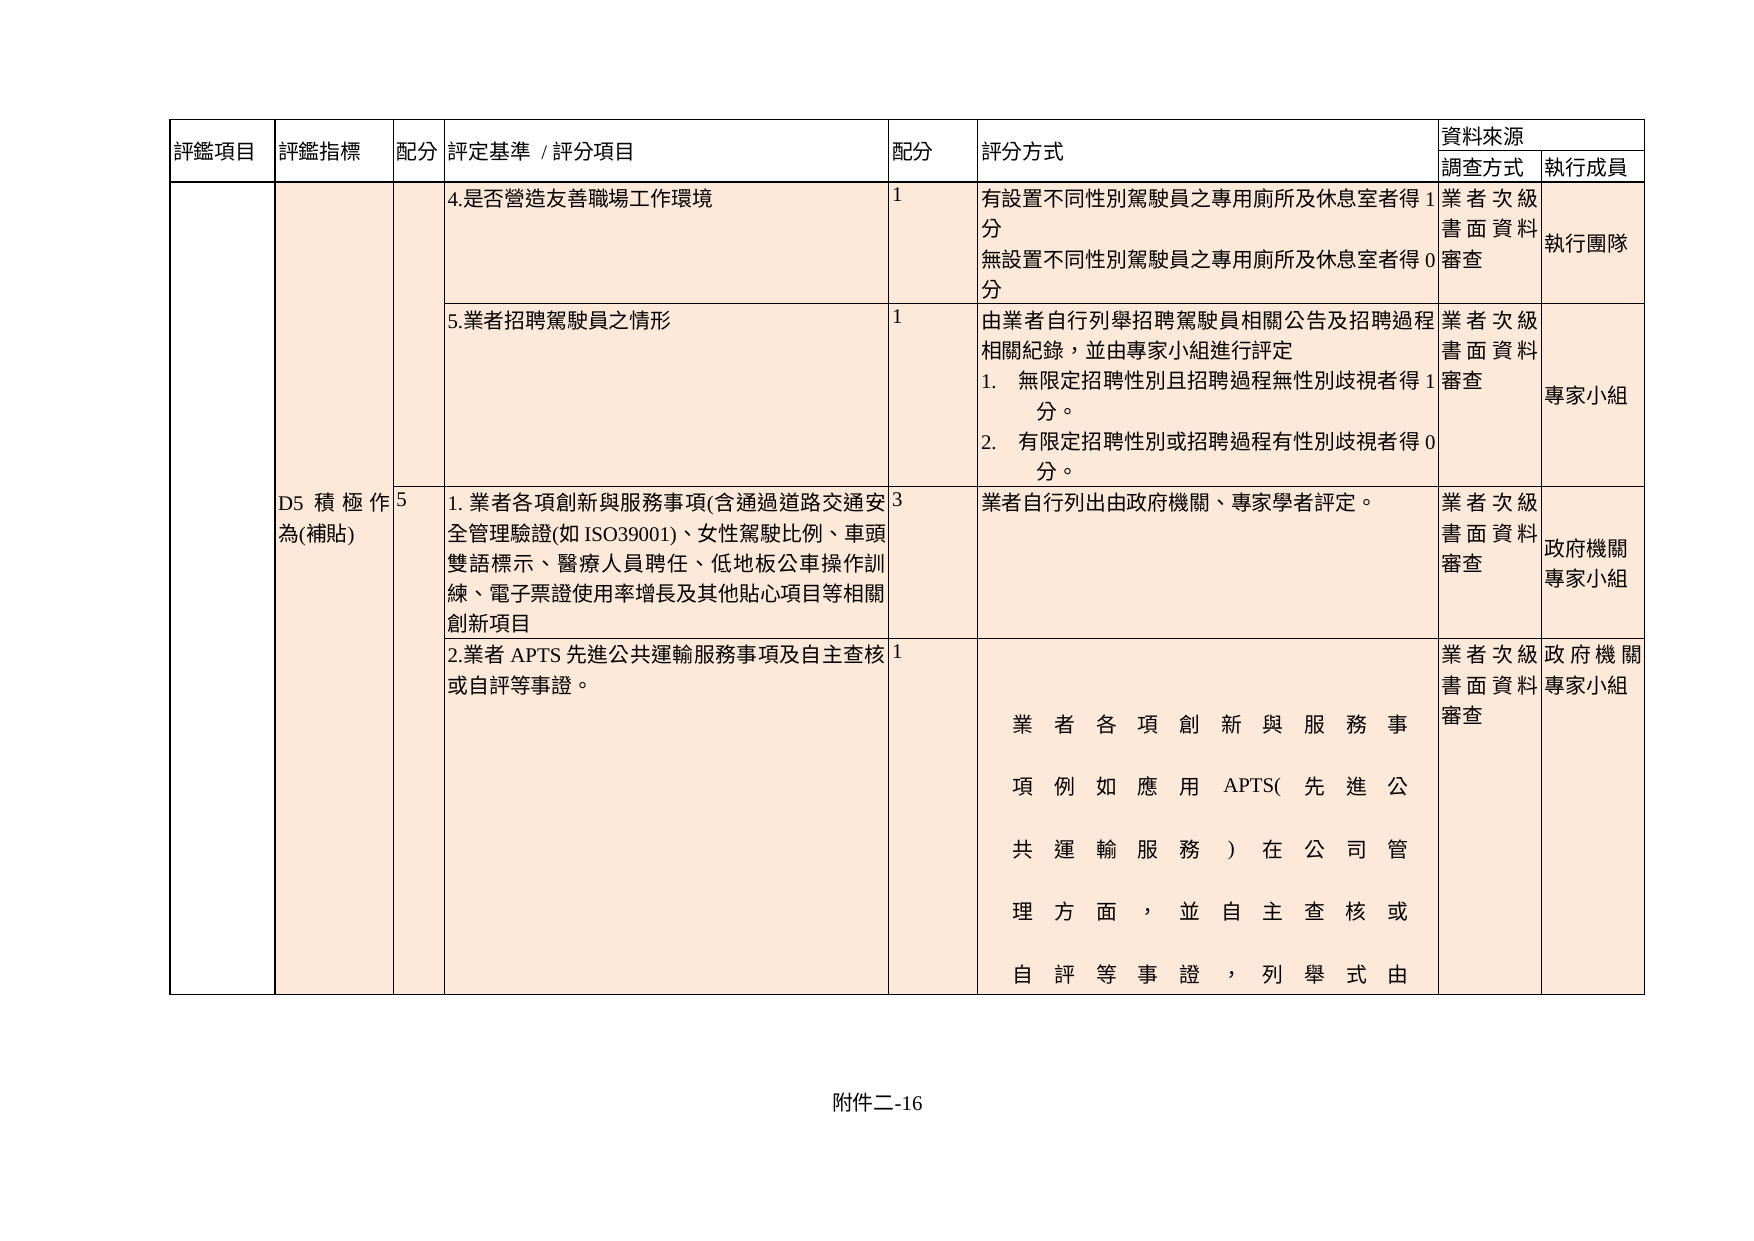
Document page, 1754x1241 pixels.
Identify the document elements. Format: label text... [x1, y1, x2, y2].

table_cell [394, 183, 444, 486]
table_cell 政府機關 專家小組 [1542, 639, 1644, 994]
table_cell 5 [394, 487, 444, 994]
table_header 評分方式 [978, 120, 1438, 181]
table_header 配分 [394, 120, 444, 181]
table_cell 業者自行列出由政府機關、專家學者評定。 [978, 487, 1438, 638]
table_header 配分 [889, 120, 977, 181]
table_cell 1. 業者各項創新與服務事項(含通過道路交通安全管理驗證(如ISO39001)、女性駕駛比例、車頭雙語標示、醫療人員聘任、低地板公車操作訓練、電子票證使用率增長及其他貼心項目等相關創新項目 [445, 487, 888, 638]
table_cell 業者次級書面資料審查 [1439, 639, 1541, 994]
table_header 評定基準 / 評分項目 [445, 120, 888, 181]
table_cell 由業者自行列舉招聘駕駛員相關公告及招聘過程相關紀錄，並由專家小組進行評定 無限定招聘性別且招聘過程無性別歧視者得1分。 有限定招聘性別或招聘過程有性別歧視者得0分。 [978, 304, 1438, 486]
table_cell 4.是否營造友善職場工作環境 [445, 183, 888, 303]
table_header 資料來源 [1439, 120, 1644, 150]
table_cell 1 [889, 639, 977, 994]
table_cell 1 [889, 183, 977, 303]
table_cell 政府機關 專家小組 [1542, 487, 1644, 638]
table_cell 調查方式 [1439, 151, 1541, 181]
table_cell 業者次級書面資料審查 [1439, 487, 1541, 638]
table_cell 執行團隊 [1542, 183, 1644, 303]
table_cell 業者各項創新與服務事項例如應用APTS(先進公共運輸服務)在公司管理方面，並自主查核或自評等事證，列舉式由 [978, 639, 1438, 994]
table_cell [276, 183, 393, 486]
table_cell 5.業者招聘駕駛員之情形 [445, 304, 888, 486]
table_cell 專家小組 [1542, 304, 1644, 486]
table_cell 執行成員 [1542, 151, 1644, 181]
table_cell D5積極作為(補貼) [276, 486, 393, 994]
table_cell 2.業者APTS先進公共運輸服務事項及自主查核或自評等事證。 [445, 639, 888, 994]
table_header 評鑑指標 [276, 120, 393, 181]
table_header 評鑑項目 [171, 120, 274, 181]
table_cell 業者次級書面資料審查 [1439, 304, 1541, 486]
table_cell 業者次級書面資料審查 [1439, 183, 1541, 303]
table_cell 3 [889, 487, 977, 638]
table_cell [171, 183, 274, 994]
table_cell 有設置不同性別駕駛員之專用廁所及休息室者得1分 無設置不同性別駕駛員之專用廁所及休息室者得0分 [978, 183, 1438, 303]
table_cell 1 [889, 304, 977, 486]
